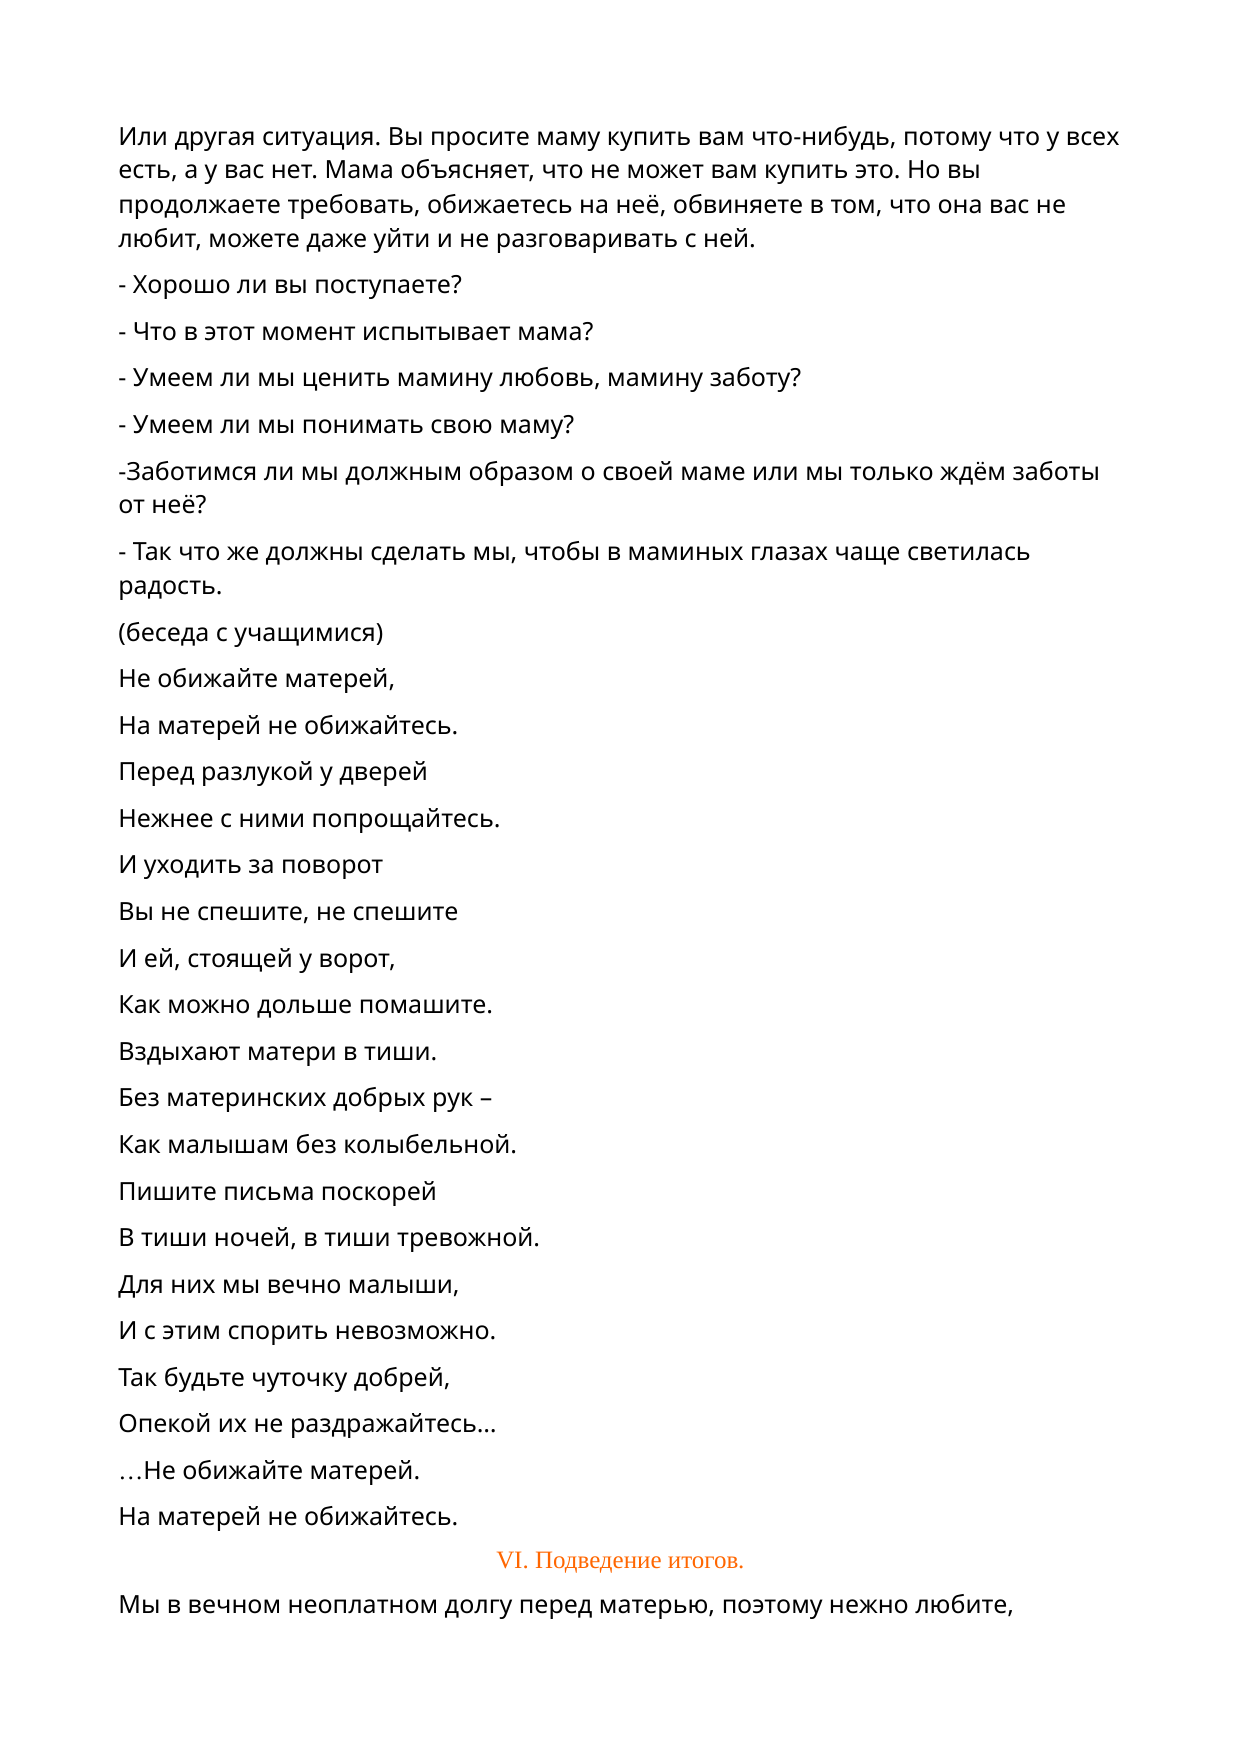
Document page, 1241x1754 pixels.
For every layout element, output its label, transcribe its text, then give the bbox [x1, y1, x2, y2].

text На матерей не обижайтесь. [118, 1499, 1122, 1533]
text Для них мы вечно малыши, [118, 1266, 1122, 1300]
text Так будьте чуточку добрей, [118, 1359, 1122, 1393]
text На матерей не обижайтесь. [118, 707, 1122, 742]
text - Что в этот момент испытывает мама? [118, 313, 1122, 347]
text Без материнских добрых рук – [118, 1080, 1122, 1114]
text Как можно дольше помашите. [118, 987, 1122, 1021]
text Или другая ситуация. Вы просите маму купить вам что-нибудь, потому что у всех есть, а у вас нет. Мама объясняет, что не может вам купить это. Но вы продолжаете требовать, обижаетесь на неё, обвиняете в том, что она вас не любит, можете даже уйти и не разговаривать с ней. [118, 118, 1122, 254]
text (беседа с учащимися) [118, 614, 1122, 648]
text Пишите письма поскорей [118, 1173, 1122, 1207]
text И с этим спорить невозможно. [118, 1313, 1122, 1347]
text - Умеем ли мы понимать свою маму? [118, 407, 1122, 441]
text …Не обижайте матерей. [118, 1452, 1122, 1487]
text - Так что же должны сделать мы, чтобы в маминых глазах чаще светилась радость. [118, 534, 1122, 602]
text В тиши ночей, в тиши тревожной. [118, 1220, 1122, 1254]
text И ей, стоящей у ворот, [118, 940, 1122, 974]
text - Хорошо ли вы поступаете? [118, 267, 1122, 301]
text Как малышам без колыбельной. [118, 1127, 1122, 1161]
text - Умеем ли мы ценить мамину любовь, мамину заботу? [118, 360, 1122, 394]
text -Заботимся ли мы должным образом о своей маме или мы только ждём заботы от неё? [118, 453, 1122, 521]
text Перед разлукой у дверей [118, 754, 1122, 788]
text Мы в вечном неоплатном долгу перед матерью, поэтому нежно любите, [118, 1587, 1122, 1621]
text И уходить за поворот [118, 847, 1122, 881]
text Нежнее с ними попрощайтесь. [118, 801, 1122, 835]
text Вздыхают матери в тиши. [118, 1033, 1122, 1067]
text Опекой их не раздражайтесь… [118, 1406, 1122, 1440]
text VI. Подведение итогов. [118, 1546, 1122, 1574]
text Вы не спешите, не спешите [118, 894, 1122, 928]
text Не обижайте матерей, [118, 661, 1122, 695]
